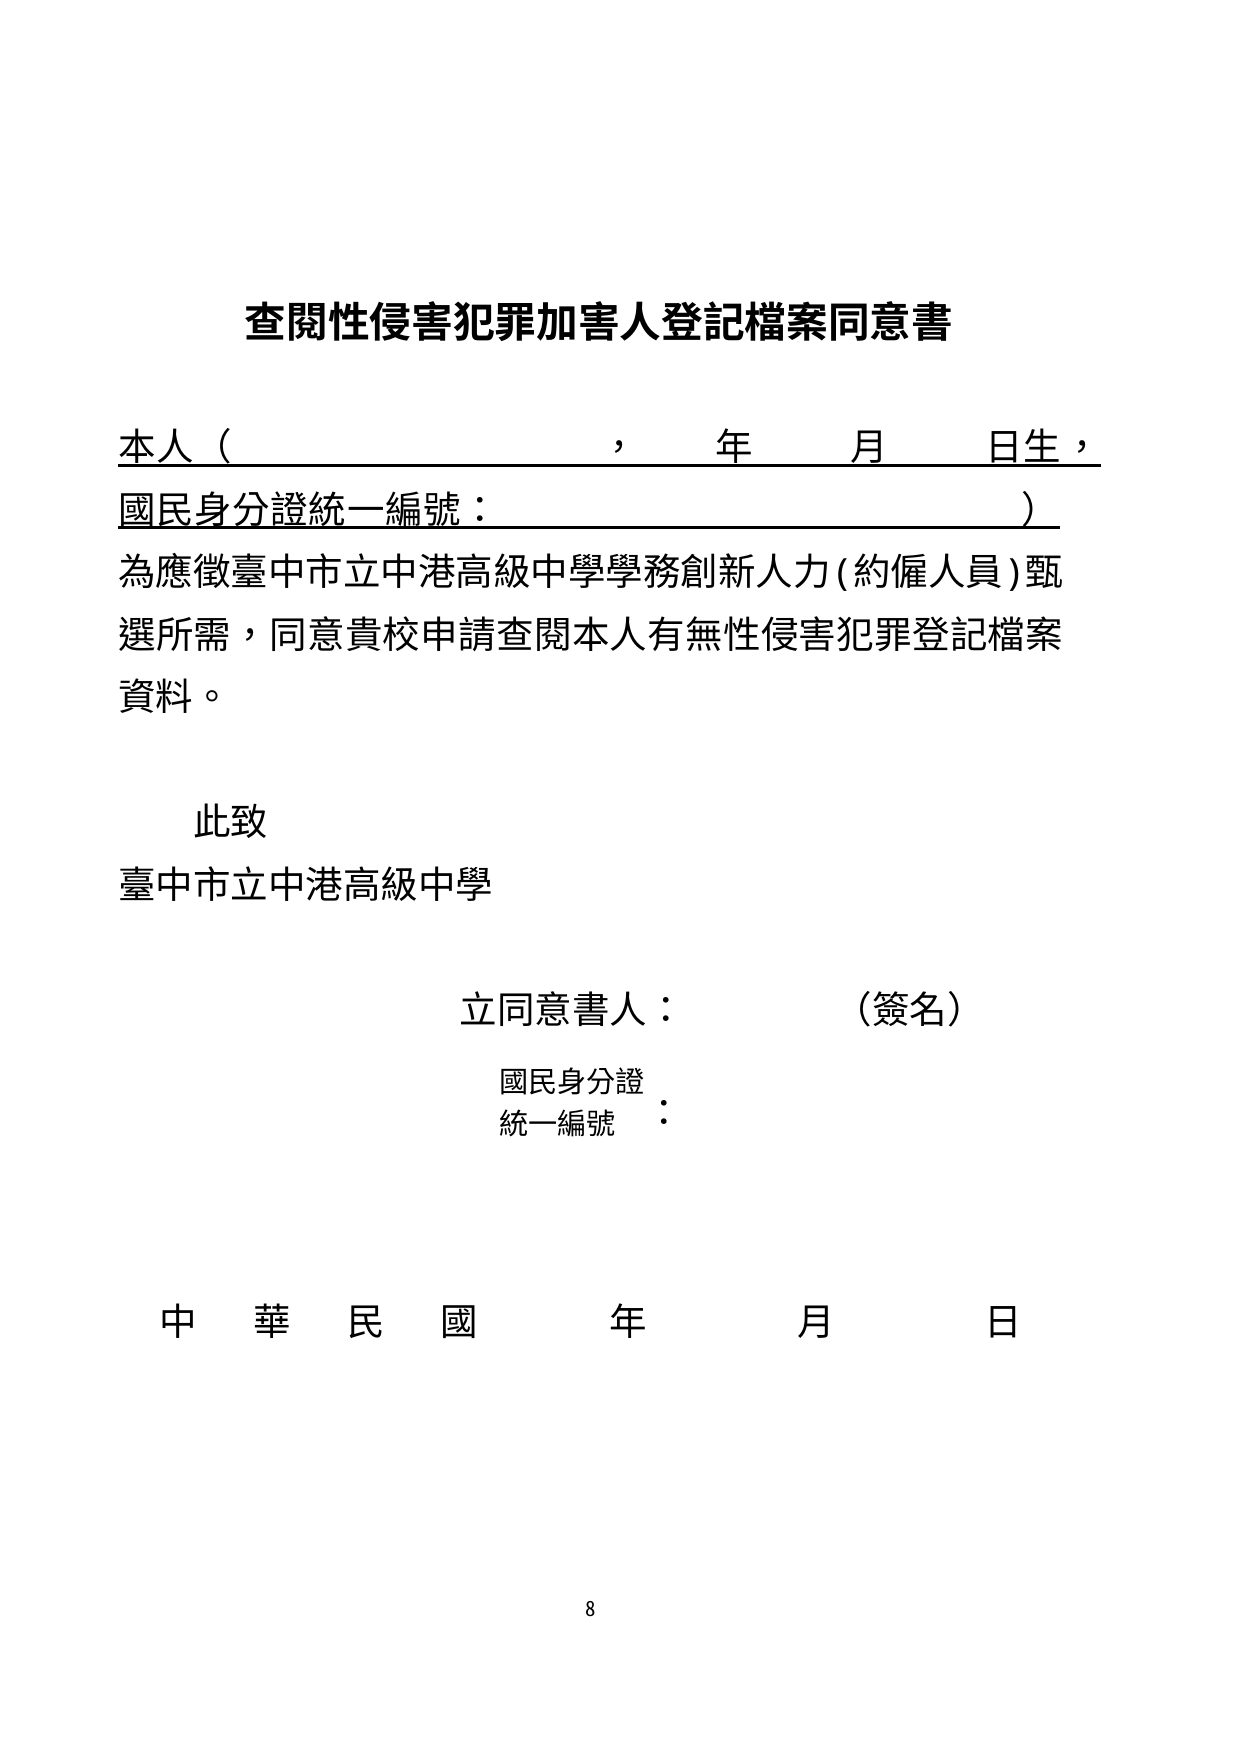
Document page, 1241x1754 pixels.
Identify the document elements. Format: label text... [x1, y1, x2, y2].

text 本人（ ， 年 月 日生，國民身分證統一編號： ）為應徵臺中市立中港高級中學學務創新人力(約僱人員)甄選所需，同意貴校申請查閱本人有無性侵害犯罪登記檔案資料。 [118, 467, 1063, 715]
text 中 華 民 國 年 月 日 [118, 1278, 1063, 1340]
text 國民身分證統一編號： [118, 1028, 1063, 1153]
text 此致 [118, 778, 1063, 840]
text 臺中市立中港高級中學 [118, 840, 1063, 903]
text 本人（ ， 年 月 日生，國民身分證統一編號： ）為應徵臺中市立中港高級中學學務創新人力(約僱人員)甄選所需，同意貴校申請查閱本人有無性侵害犯罪登記檔案資料。 [118, 403, 1063, 464]
text 立同意書人： （簽名） [118, 965, 1063, 1028]
text 查閱性侵害犯罪加害人登記檔案同意書 [118, 278, 1079, 340]
